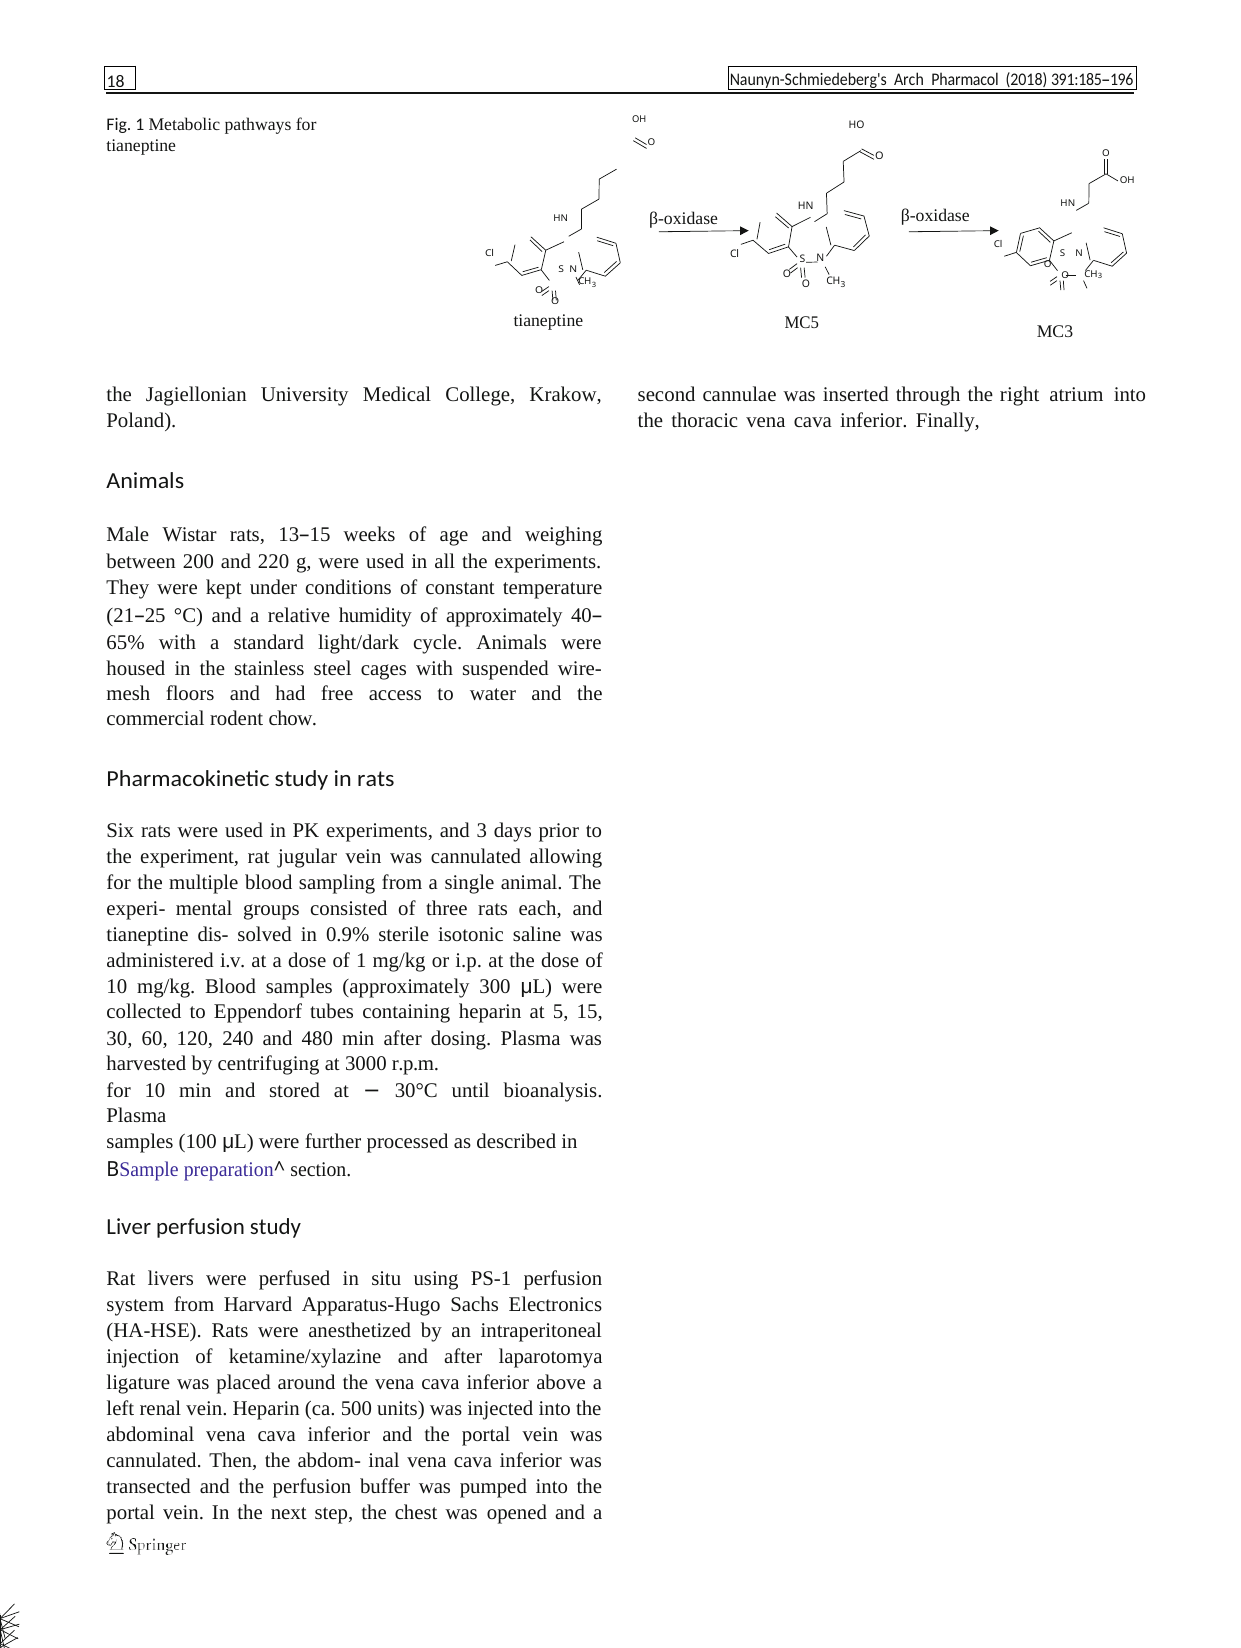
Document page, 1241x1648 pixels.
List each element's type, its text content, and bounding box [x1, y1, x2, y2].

text S N [1036, 245, 1106, 259]
picture [129, 1538, 186, 1555]
text Male Wistar rats, 13–15 weeks of age and weighing between 200 and 220 g, were used in all the experiments. They were kept under conditions of constant temperature (21–25 °C) and a relative humidity of approximately 40–65% with a standard light/dark cycle. Animals were housed in the stainless steel cages with suspended wire-mesh floors and had free access to water and the commercial rodent chow. [106, 519, 602, 730]
text S N [776, 249, 847, 266]
text O O CH3 [1040, 259, 1106, 282]
text O O O [647, 135, 1146, 162]
picture [106, 1532, 124, 1554]
text second cannulae was inserted through the right atrium into the thoracic vena cava inferior. Finally, [637, 382, 1146, 432]
text Six rats were used in PK experiments, and 3 days prior to the experiment, rat jugular vein was cannulated allowing for the multiple blood sampling from a single animal. The experi- mental groups consisted of three rats each, and tianeptine dis- solved in 0.9% sterile isotonic saline was administered i.v. at a dose of 1 mg/kg or i.p. at the dose of 10 mg/kg. Blood samples (approximately 300 μL) were collected to Eppendorf tubes containing heparin at 5, 15, 30, 60, 120, 240 and 480 min after dosing. Plasma was harvested by centrifuging at 3000 r.p.m. [106, 818, 602, 1075]
text tianeptine MC5 [513, 310, 820, 332]
text CH3 [579, 274, 597, 289]
text BSample preparation^ section. [106, 1154, 602, 1182]
text HN [763, 198, 847, 212]
text HO [846, 118, 866, 132]
text Fig. 1 Metabolic pathways for tianeptine [106, 113, 318, 155]
text Cl [851, 237, 1002, 250]
text HN [1060, 196, 1146, 209]
text β-oxidase [649, 208, 739, 228]
subtitle Liver perfusion study [106, 1212, 602, 1240]
text HN [94, 211, 568, 224]
text Cl [94, 247, 494, 260]
text S N [94, 261, 577, 275]
text the Jagiellonian University Medical College, Krakow, Poland). [106, 382, 602, 432]
text Rat livers were perfused in situ using PS-1 perfusion system from Harvard Apparatus-Hugo Sachs Electronics (HA-HSE). Rats were anesthetized by an intraperitoneal injection of ketamine/xylazine and after laparotomya ligature was placed around the vena cava inferior above a left renal vein. Heparin (ca. 500 units) was injected into the abdominal vena cava inferior and the portal vein was cannulated. Then, the abdom- inal vena cava inferior was transected and the perfusion buffer was pumped into the portal vein. In the next step, the chest was opened and a [106, 1266, 602, 1524]
text O O [94, 275, 559, 298]
text samples (100 μL) were further processed as described in [106, 1129, 602, 1153]
text for 10 min and stored at − 30°C until bioanalysis. Plasma [106, 1077, 602, 1128]
subtitle Animals [106, 466, 602, 494]
subtitle Pharmacokinetic study in rats [106, 764, 602, 792]
text O O CH3 [781, 266, 847, 289]
text OH [1006, 173, 1134, 186]
text MC3 [1037, 321, 1146, 341]
text Cl [601, 246, 739, 260]
text β-oxidase [901, 205, 1002, 226]
